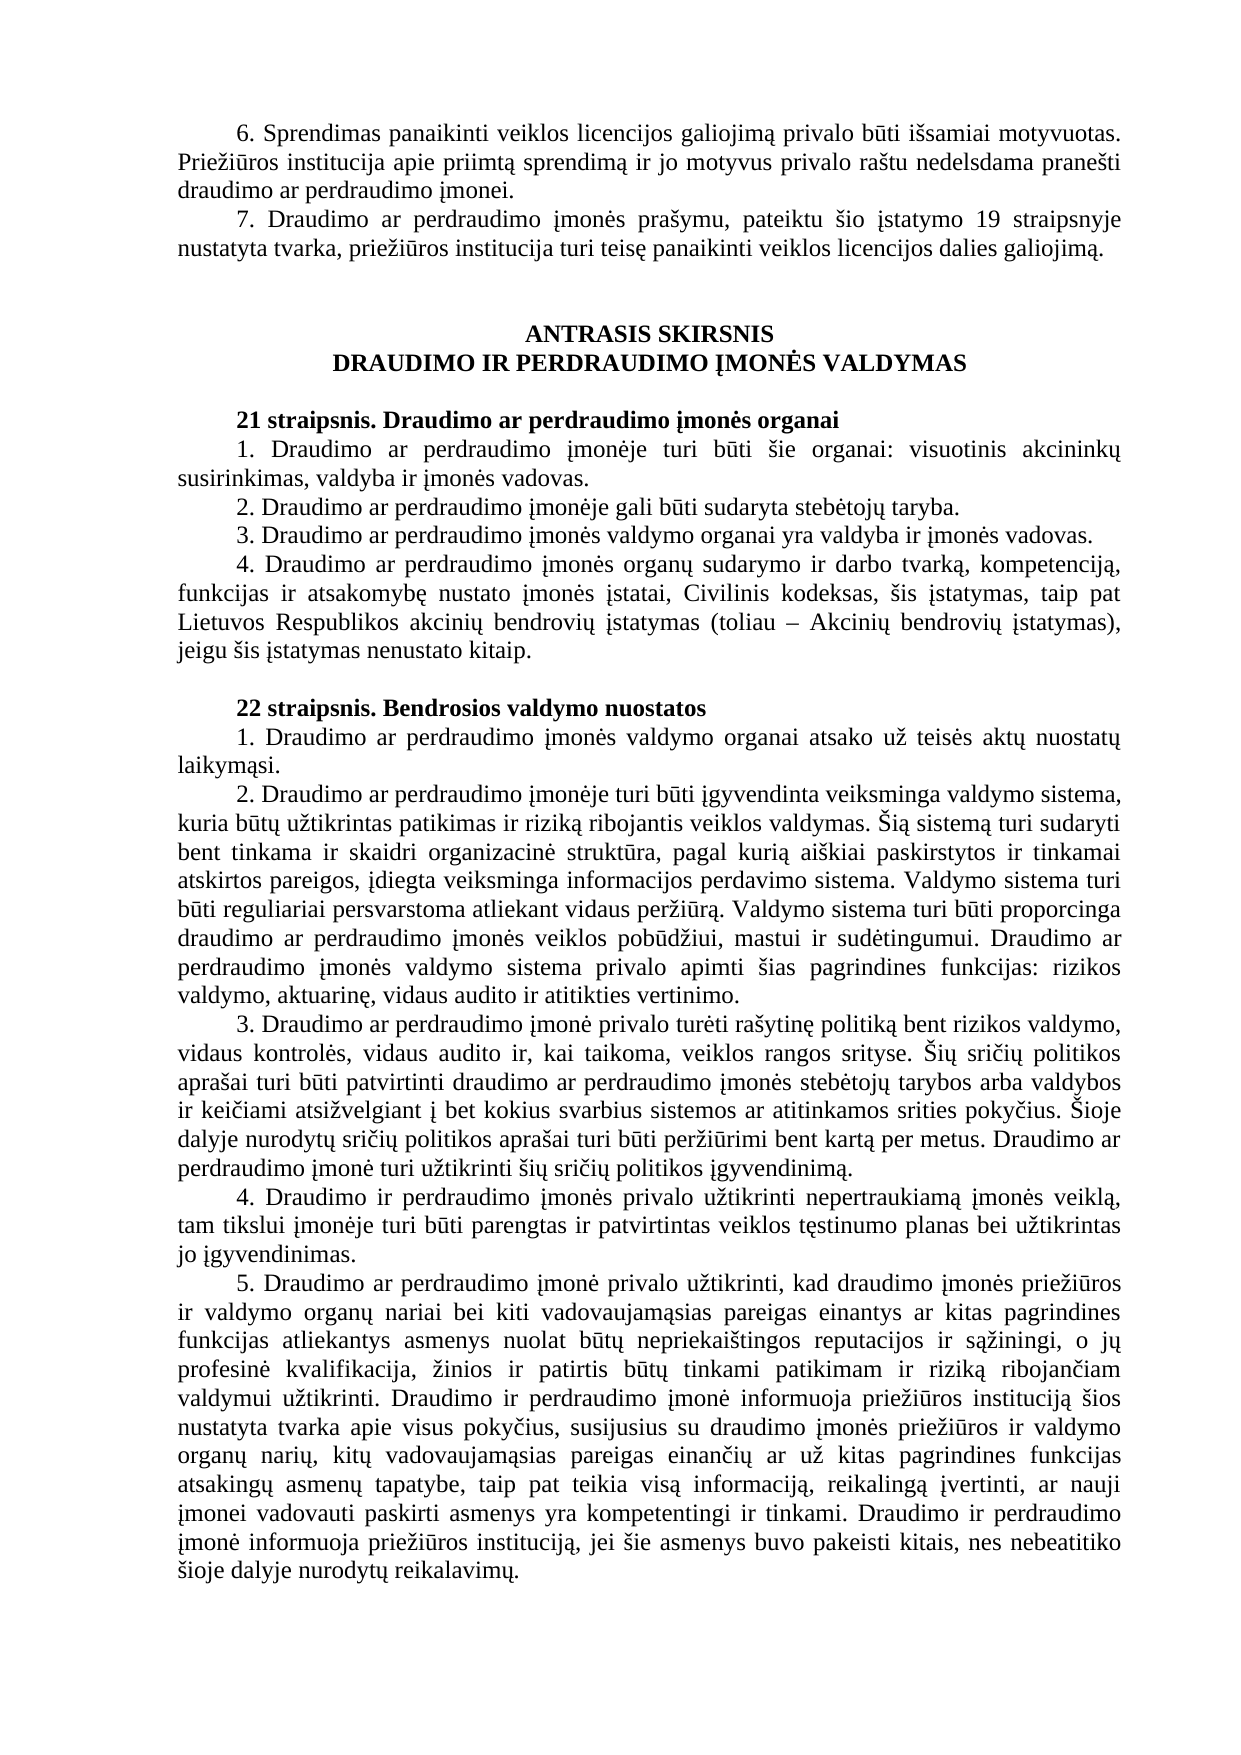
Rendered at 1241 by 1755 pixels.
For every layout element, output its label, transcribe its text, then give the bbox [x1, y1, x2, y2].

text 6. Sprendimas panaikinti veiklos licencijos galiojimą privalo būti išsamiai motyvuotas. Priežiūros institucija apie priimtą sprendimą ir jo motyvus privalo raštu nedelsdama pranešti draudimo ar perdraudimo įmonei. [177, 118, 1122, 204]
text 22 straipsnis. Bendrosios valdymo nuostatos [177, 693, 1122, 722]
text 1. Draudimo ar perdraudimo įmonėje turi būti šie organai: visuotinis akcininkų susirinkimas, valdyba ir įmonės vadovas. [177, 434, 1122, 492]
text DRAUDIMO IR PERDRAUDIMO ĮMONĖS VALDYMAS [177, 348, 1122, 377]
text 4. Draudimo ir perdraudimo įmonės privalo užtikrinti nepertraukiamą įmonės veiklą, tam tikslui įmonėje turi būti parengtas ir patvirtintas veiklos tęstinumo planas bei užtikrintas jo įgyvendinimas. [177, 1182, 1122, 1268]
text 3. Draudimo ar perdraudimo įmonės valdymo organai yra valdyba ir įmonės vadovas. [177, 521, 1122, 549]
text 7. Draudimo ar perdraudimo įmonės prašymu, pateiktu šio įstatymo 19 straipsnyje nustatyta tvarka, priežiūros institucija turi teisę panaikinti veiklos licencijos dalies galiojimą. [177, 204, 1122, 262]
text ANTRASIS SKIRSNIS [177, 319, 1122, 348]
text 1. Draudimo ar perdraudimo įmonės valdymo organai atsako už teisės aktų nuostatų laikymąsi. [177, 722, 1122, 779]
text 4. Draudimo ar perdraudimo įmonės organų sudarymo ir darbo tvarką, kompetenciją, funkcijas ir atsakomybę nustato įmonės įstatai, Civilinis kodeksas, šis įstatymas, taip pat Lietuvos Respublikos akcinių bendrovių įstatymas (toliau – Akcinių bendrovių įstatymas), jeigu šis įstatymas nenustato kitaip. [177, 549, 1122, 664]
text 2. Draudimo ar perdraudimo įmonėje gali būti sudaryta stebėtojų taryba. [177, 492, 1122, 521]
text 5. Draudimo ar perdraudimo įmonė privalo užtikrinti, kad draudimo įmonės priežiūros ir valdymo organų nariai bei kiti vadovaujamąsias pareigas einantys ar kitas pagrindines funkcijas atliekantys asmenys nuolat būtų nepriekaištingos reputacijos ir sąžiningi, o jų profesinė kvalifikacija, žinios ir patirtis būtų tinkami patikimam ir riziką ribojančiam valdymui užtikrinti. Draudimo ir perdraudimo įmonė informuoja priežiūros instituciją šios nustatyta tvarka apie visus pokyčius, susijusius su draudimo įmonės priežiūros ir valdymo organų narių, kitų vadovaujamąsias pareigas einančių ar už kitas pagrindines funkcijas atsakingų asmenų tapatybe, taip pat teikia visą informaciją, reikalingą įvertinti, ar nauji įmonei vadovauti paskirti asmenys yra kompetentingi ir tinkami. Draudimo ir perdraudimo įmonė informuoja priežiūros instituciją, jei šie asmenys buvo pakeisti kitais, nes nebeatitiko šioje dalyje nurodytų reikalavimų. [177, 1268, 1122, 1584]
text 21 straipsnis. Draudimo ar perdraudimo įmonės organai [177, 406, 1122, 434]
text 2. Draudimo ar perdraudimo įmonėje turi būti įgyvendinta veiksminga valdymo sistema, kuria būtų užtikrintas patikimas ir riziką ribojantis veiklos valdymas. Šią sistemą turi sudaryti bent tinkama ir skaidri organizacinė struktūra, pagal kurią aiškiai paskirstytos ir tinkamai atskirtos pareigos, įdiegta veiksminga informacijos perdavimo sistema. Valdymo sistema turi būti reguliariai persvarstoma atliekant vidaus peržiūrą. Valdymo sistema turi būti proporcinga draudimo ar perdraudimo įmonės veiklos pobūdžiui, mastui ir sudėtingumui. Draudimo ar perdraudimo įmonės valdymo sistema privalo apimti šias pagrindines funkcijas: rizikos valdymo, aktuarinę, vidaus audito ir atitikties vertinimo. [177, 779, 1122, 1009]
text 3. Draudimo ar perdraudimo įmonė privalo turėti rašytinę politiką bent rizikos valdymo, vidaus kontrolės, vidaus audito ir, kai taikoma, veiklos rangos srityse. Šių sričių politikos aprašai turi būti patvirtinti draudimo ar perdraudimo įmonės stebėtojų tarybos arba valdybos ir keičiami atsižvelgiant į bet kokius svarbius sistemos ar atitinkamos srities pokyčius. Šioje dalyje nurodytų sričių politikos aprašai turi būti peržiūrimi bent kartą per metus. Draudimo ar perdraudimo įmonė turi užtikrinti šių sričių politikos įgyvendinimą. [177, 1009, 1122, 1182]
